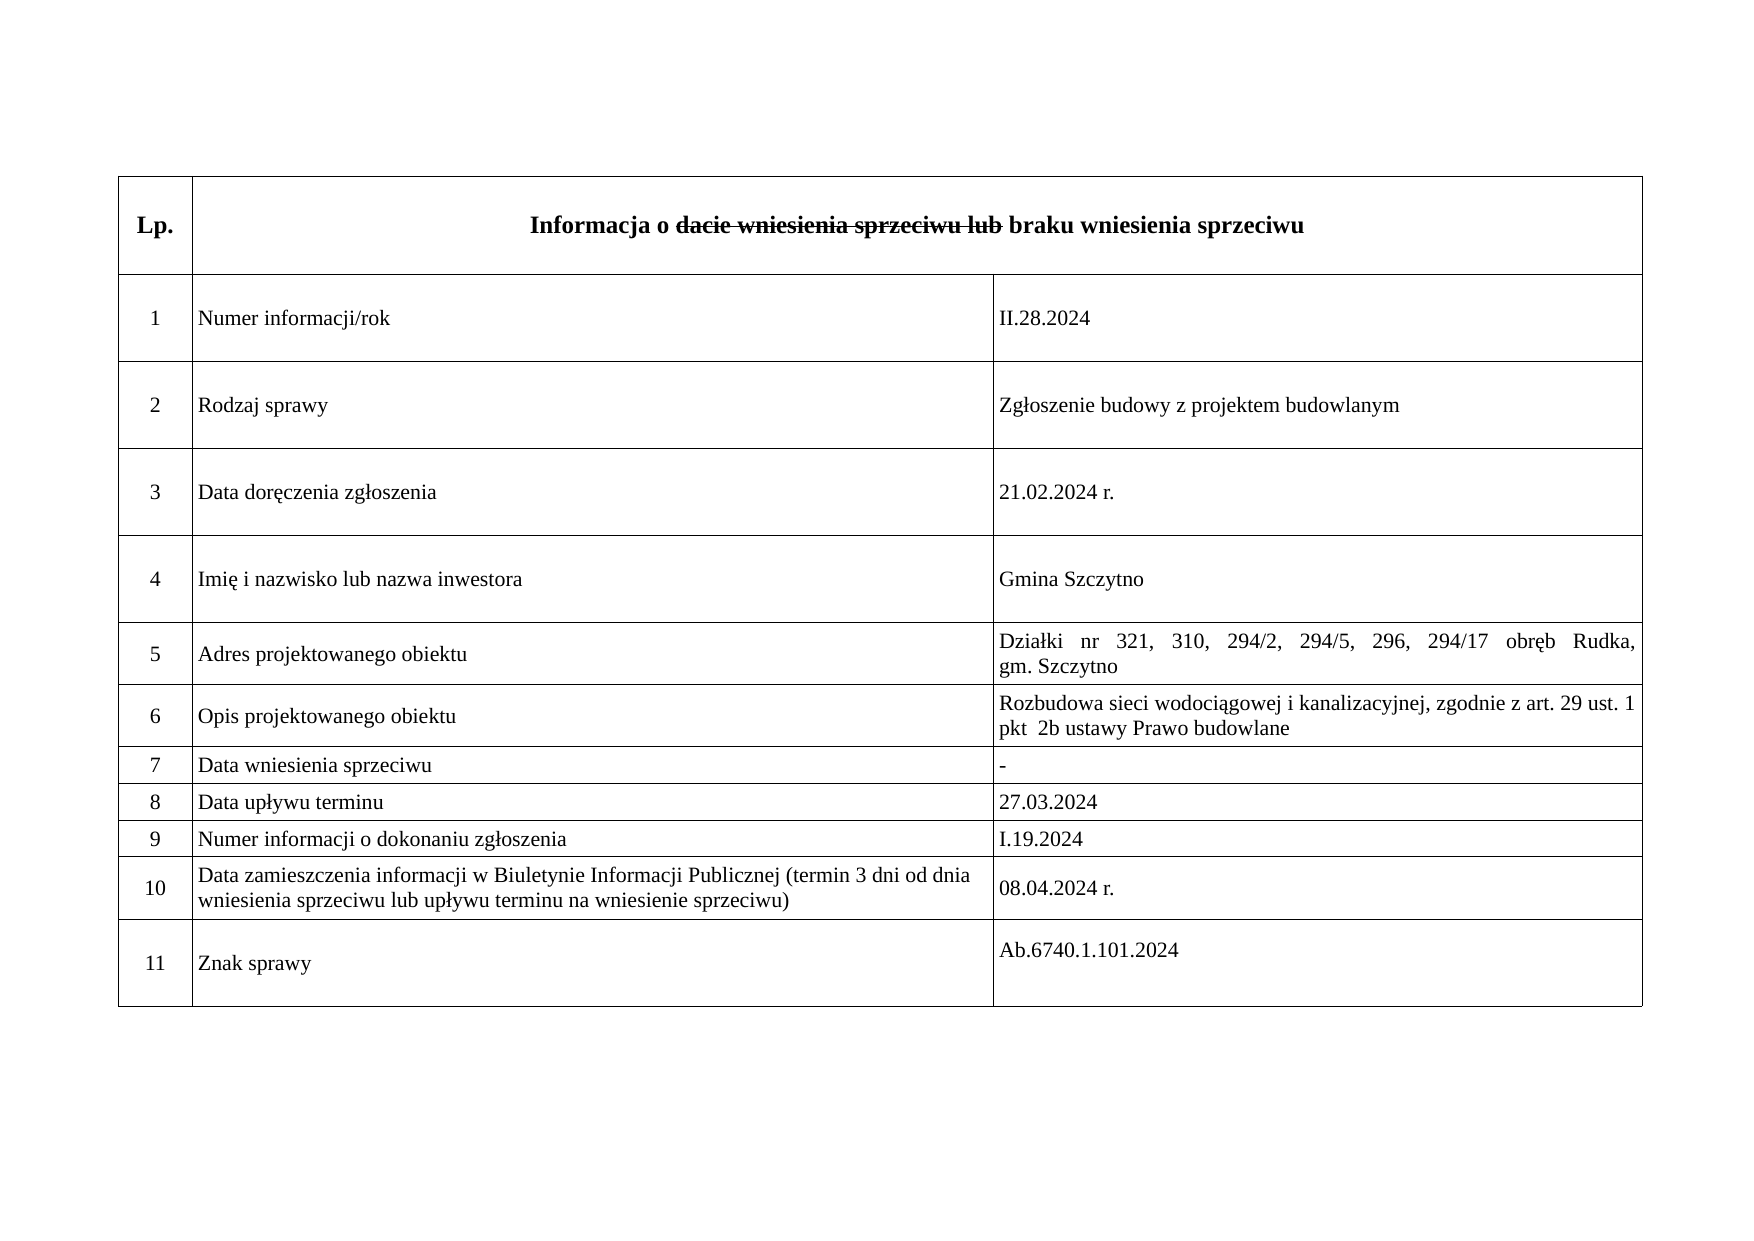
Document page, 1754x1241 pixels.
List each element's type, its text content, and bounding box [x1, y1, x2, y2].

table_header Lp. [119, 177, 192, 273]
table_cell 3 [119, 449, 192, 535]
table_cell Rozbudowa sieci wodociągowej i kanalizacyjnej, zgodnie z art. 29 ust. 1 pkt 2b ustawy Prawo budowlane [994, 685, 1642, 746]
table_cell 08.04.2024 r. [994, 857, 1642, 918]
table_cell Rodzaj sprawy [193, 362, 993, 448]
table_cell - [994, 747, 1642, 783]
table_cell 4 [119, 536, 192, 622]
table_cell 21.02.2024 r. [994, 449, 1642, 535]
table_cell Ab.6740.1.101.2024 [994, 920, 1642, 1006]
table_cell Data wniesienia sprzeciwu [193, 747, 993, 783]
table_cell 27.03.2024 [994, 784, 1642, 820]
table_cell Imię i nazwisko lub nazwa inwestora [193, 536, 993, 622]
table_cell Data zamieszczenia informacji w Biuletynie Informacji Publicznej (termin 3 dni od dnia wniesienia sprzeciwu lub upływu terminu na wniesienie sprzeciwu) [193, 857, 993, 918]
table_cell 7 [119, 747, 192, 783]
table_cell 2 [119, 362, 192, 448]
table_cell Opis projektowanego obiektu [193, 685, 993, 746]
table_header Informacja o dacie wniesienia sprzeciwu lub braku wniesienia sprzeciwu [193, 177, 1642, 273]
table_cell Działki nr 321, 310, 294/2, 294/5, 296, 294/17 obręb Rudka, gm. Szczytno [994, 623, 1642, 684]
table_cell Gmina Szczytno [994, 536, 1642, 622]
table_cell Data upływu terminu [193, 784, 993, 820]
table_cell 11 [119, 920, 192, 1006]
table_cell I.19.2024 [994, 821, 1642, 856]
table_cell II.28.2024 [994, 275, 1642, 361]
table_cell Data doręczenia zgłoszenia [193, 449, 993, 535]
table_cell 1 [119, 275, 192, 361]
table_cell Numer informacji o dokonaniu zgłoszenia [193, 821, 993, 856]
table_cell Zgłoszenie budowy z projektem budowlanym [994, 362, 1642, 448]
table_cell Znak sprawy [193, 920, 993, 1006]
table_cell 6 [119, 685, 192, 746]
table_cell 10 [119, 857, 192, 918]
table_cell Adres projektowanego obiektu [193, 623, 993, 684]
table_cell 5 [119, 623, 192, 684]
table_cell 9 [119, 821, 192, 856]
table_cell 8 [119, 784, 192, 820]
table_cell Numer informacji/rok [193, 275, 993, 361]
